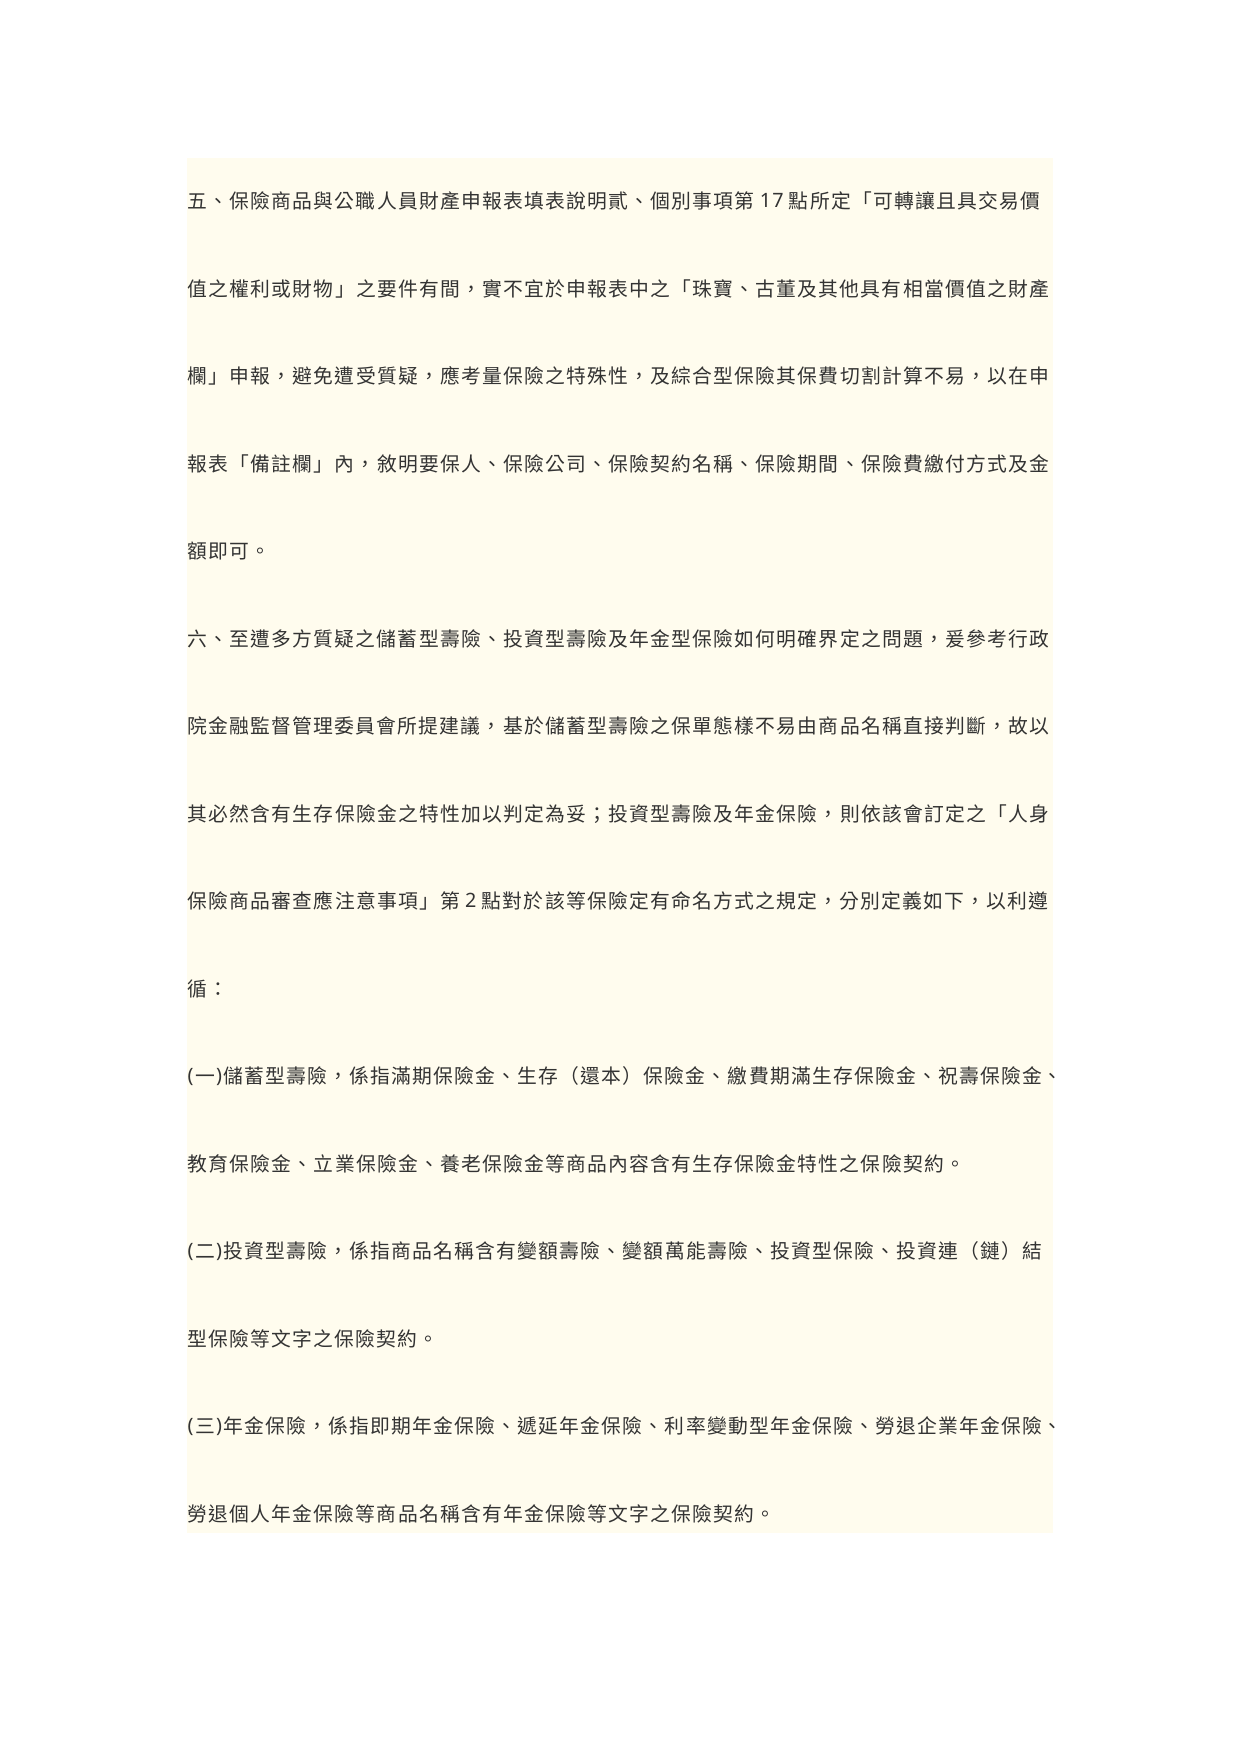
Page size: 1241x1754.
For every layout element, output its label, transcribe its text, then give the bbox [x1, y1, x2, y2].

text 主旨：有關公職人員財產申報法（下稱本法）申報項目「保險」之定性與應如何申報疑義乙案，請 查照。 說明： 一、本部為研議保險應否列入財產申報標的，前於98年5月8日召開研商會議，決議認投資型保險契約因具備一定經濟價值，應列入財產申報項目。嗣經本部、監察院及行政院金融監督管理委員會共同研議相關申報方式後，於98年10月21日以法政字第0981113261號函釋，認定具有「持續繳款，一次或多次領回」之儲蓄型壽險、投資型壽險或年金型保險之財產類型，因有可領回之儲蓄、投資性質，亦屬本法所稱「其他具有相當價值之財產」。申報人本人、配偶及未成年子女，如具有「要保人」之身分時（不論被保險人、受益人是否為申報人本人、配偶或未成年子女），以要保人迄申報日累積已交保險費為標準，每項（件）達20萬元即應申報。至如醫療險、意外險，僅係以「填補損害」為目的，不屬「持續繳款，一次或多次領回」性質之財產，自毋庸申報，並自98年11月1日起正式適用迄今。 二、惟前（98）年度定期申報後，全國申報義務人及受理申報機關（構）對於保險申報之內容及方式迭生爭議，本部為檢討保險申報之妥適性，遂於99年1月18日以政財字第0991100485號函請各受理申報機關（構）提供申報義務人於申報時及受理申報機關（構）於受理後查核中所遇疑問及窒礙難行之處，相關回覆意見龐雜，顯見此爭議亟待解決。 三、為兼顧財產申報之立法目的及申報義務人之便利性，並配合現行財產申報表格及本部所建置全國公職人員財產網路申報系統之設計欄位，認應申報之保險種類仍限於保險契約內容係「儲蓄型壽險」、「投資型壽險」及「年金型保險」等3類，不包括人壽（死亡）保險、醫療險、意外險，若同一保險契約之主約及附約含括前開險種，非屬儲蓄型壽險、投資型壽險及年金型保險等類別之保險，得毋庸併予申報，然為求便利亦可合併申報。 四、具有強制性、補助性、低保費、法定平等、團體投保等特性之社會保險，因含公益性質，屬其範疇之勞工保險、公務人員保險、軍人保險、公務人員眷屬疾病保險、學生團體保險及農民健康保險等相類似之保險類型，亦無申報之必要，方為合理。 五、保險商品與公職人員財產申報表填表說明貳、個別事項第17點所定「可轉讓且具交易價值之權利或財物」之要件有間，實不宜於申報表中之「珠寶、古董及其他具有相當價值之財產欄」申報，避免遭受質疑，應考量保險之特殊性，及綜合型保險其保費切割計算不易，以在申報表「備註欄」內，敘明要保人、保險公司、保險契約名稱、保險期間、保險費繳付方式及金額即可。 六、至遭多方質疑之儲蓄型壽險、投資型壽險及年金型保險如何明確界定之問題，爰參考行政院金融監督管理委員會所提建議，基於儲蓄型壽險之保單態樣不易由商品名稱直接判斷，故以其必然含有生存保險金之特性加以判定為妥；投資型壽險及年金保險，則依該會訂定之「人身保險商品審查應注意事項」第2點對於該等保險定有命名方式之規定，分別定義如下，以利遵循： (一)儲蓄型壽險，係指滿期保險金、生存（還本）保險金、繳費期滿生存保險金、祝壽保險金、教育保險金、立業保險金、養老保險金等商品內容含有生存保險金特性之保險契約。 (二)投資型壽險，係指商品名稱含有變額壽險、變額萬能壽險、投資型保險、投資連（鏈）結型保險等文字之保險契約。 (三)年金保險，係指即期年金保險、遞延年金保險、利率變動型年金保險、勞退企業年金保險、勞退個人年金保險等商品名稱含有年金保險等文字之保險契約。 七、本函釋自今（99）年5月1日起生效適用，本部98年10月21日以法政字第0981113261號函與前揭說明相衝突部分，同日停止適用。 八、請各財產申報受理機關（構）將本函釋內容列為財產申報宣導之重點項目，並於收受申報表時提醒申報人應依前開函釋內容申報，以免受罰。 [187, 158, 1053, 1533]
